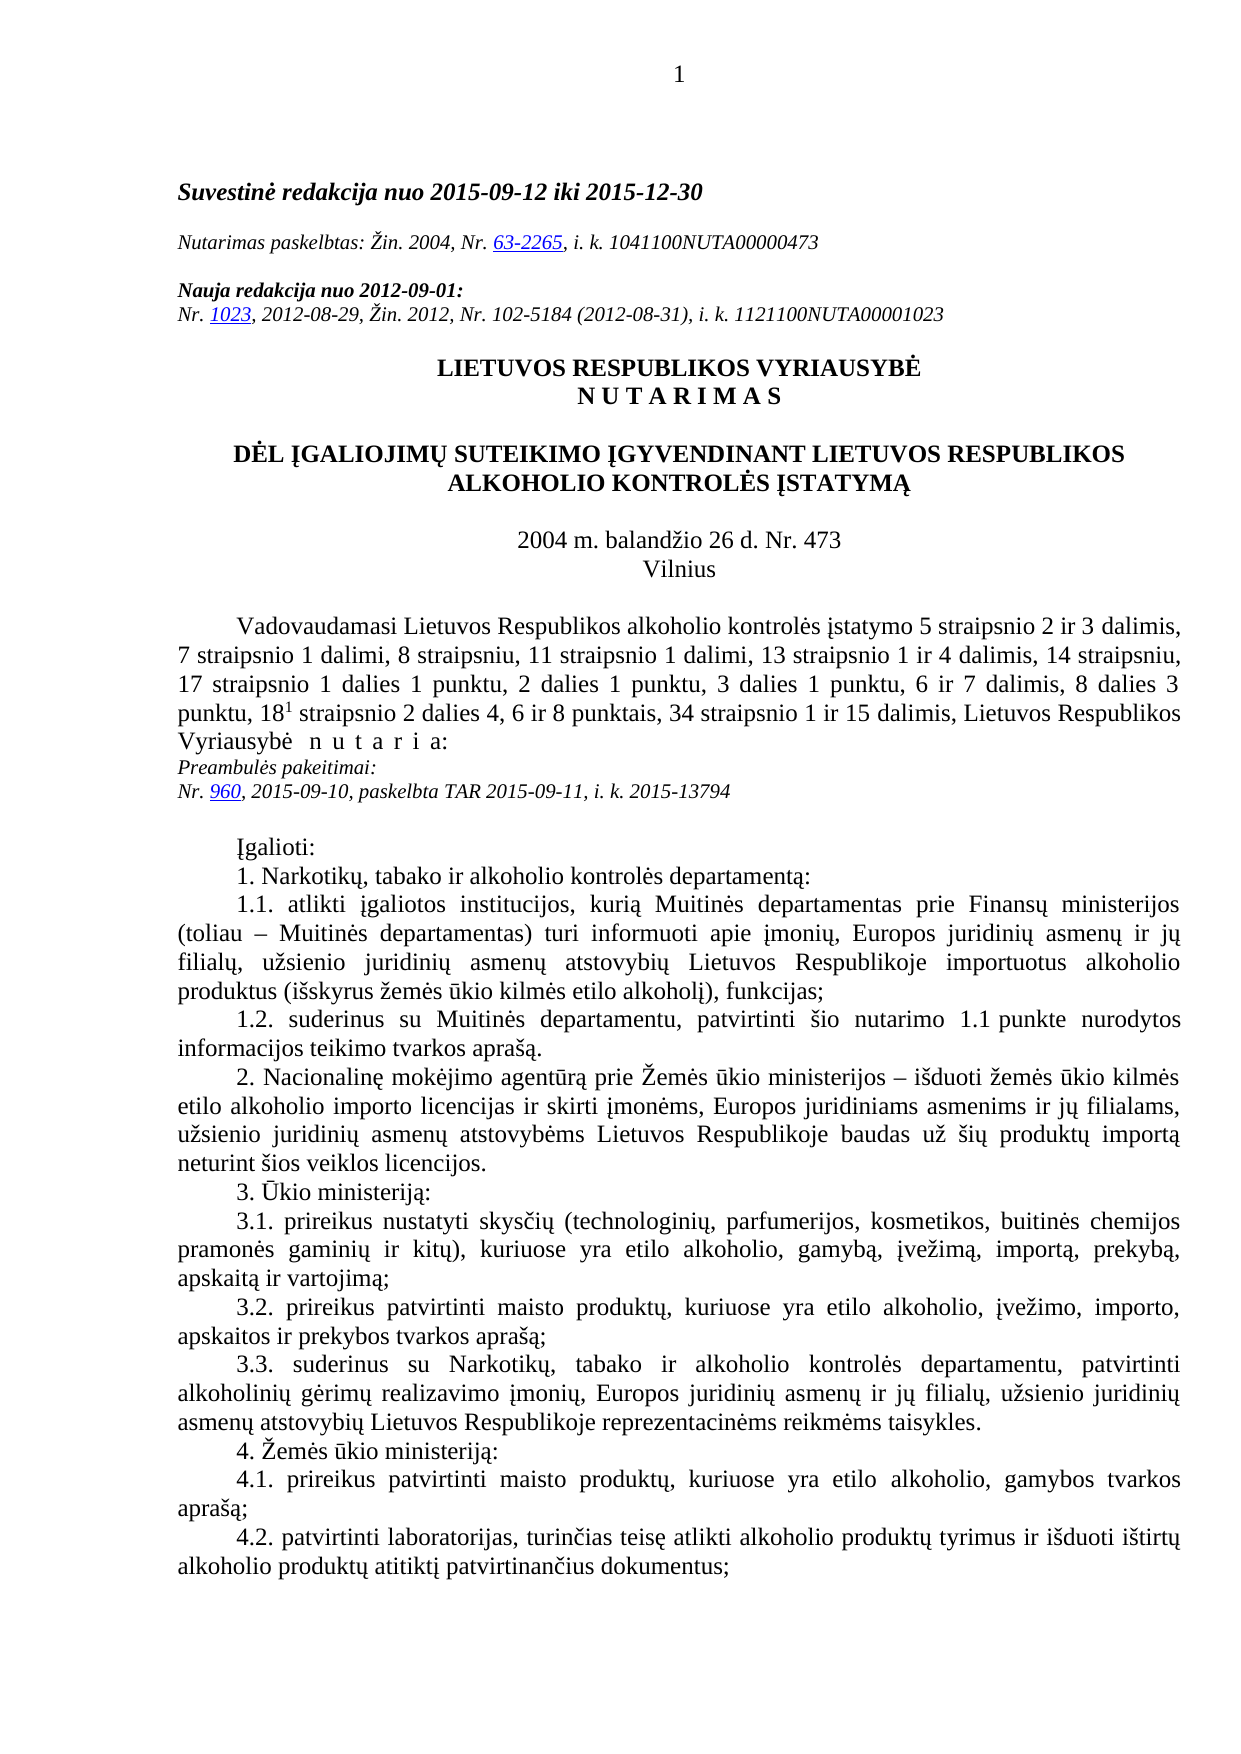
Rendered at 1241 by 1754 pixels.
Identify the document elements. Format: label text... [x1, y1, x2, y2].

text Vadovaudamasi Lietuvos Respublikos alkoholio kontrolės įstatymo 5 straipsnio 2 ir 3 dalimis, 7 straipsnio 1 dalimi, 8 straipsniu, 11 straipsnio 1 dalimi, 13 straipsnio 1 ir 4 dalimis, 14 straipsniu, 17 straipsnio 1 dalies 1 punktu, 2 dalies 1 punktu, 3 dalies 1 punktu, 6 ir 7 dalimis, 8 dalies 3 punktu, 181 straipsnio 2 dalies 4, 6 ir 8 punktais, 34 straipsnio 1 ir 15 dalimis, Lietuvos Respublikos Vyriausybė nutaria: [177, 611, 1181, 755]
text Nr. 960, 2015-09-10, paskelbta TAR 2015-09-11, i. k. 2015-13794 [177, 779, 1181, 803]
text 3.2. prireikus patvirtinti maisto produktų, kuriuose yra etilo alkoholio, įvežimo, importo, apskaitos ir prekybos tvarkos aprašą; [177, 1292, 1181, 1349]
text 1.2. suderinus su Muitinės departamentu, patvirtinti šio nutarimo 1.1 punkte nurodytos informacijos teikimo tvarkos aprašą. [177, 1004, 1181, 1062]
text Preambulės pakeitimai: [177, 755, 1181, 779]
text 3.3. suderinus su Narkotikų, tabako ir alkoholio kontrolės departamentu, patvirtinti alkoholinių gėrimų realizavimo įmonių, Europos juridinių asmenų ir jų filialų, užsienio juridinių asmenų atstovybių Lietuvos Respublikoje reprezentacinėms reikmėms taisykles. [177, 1349, 1181, 1436]
text Nr. 1023, 2012-08-29, Žin. 2012, Nr. 102-5184 (2012-08-31), i. k. 1121100NUTA00001023 [177, 302, 1181, 326]
text 1.1. atlikti įgaliotos institucijos, kurią Muitinės departamentas prie Finansų ministerijos (toliau – Muitinės departamentas) turi informuoti apie įmonių, Europos juridinių asmenų ir jų filialų, užsienio juridinių asmenų atstovybių Lietuvos Respublikoje importuotus alkoholio produktus (išskyrus žemės ūkio kilmės etilo alkoholį), funkcijas; [177, 889, 1181, 1004]
text 3. Ūkio ministeriją: [177, 1177, 1181, 1206]
text Suvestinė redakcija nuo 2015-09-12 iki 2015-12-30 [177, 177, 1181, 206]
text LIETUVOS RESPUBLIKOS VYRIAUSYBĖ [177, 353, 1181, 381]
text Nutarimas paskelbtas: Žin. 2004, Nr. 63-2265, i. k. 1041100NUTA00000473 [177, 230, 1181, 254]
text 4.2. patvirtinti laboratorijas, turinčias teisę atlikti alkoholio produktų tyrimus ir išduoti ištirtų alkoholio produktų atitiktį patvirtinančius dokumentus; [177, 1522, 1181, 1579]
text DĖL ĮGALIOJIMŲ SUTEIKIMO ĮGYVENDINANT LIETUVOS RESPUBLIKOS ALKOHOLIO KONTROLĖS ĮSTATYMĄ [177, 439, 1181, 496]
text 3.1. prireikus nustatyti skysčių (technologinių, parfumerijos, kosmetikos, buitinės chemijos pramonės gaminių ir kitų), kuriuose yra etilo alkoholio, gamybą, įvežimą, importą, prekybą, apskaitą ir vartojimą; [177, 1206, 1181, 1292]
text 1. Narkotikų, tabako ir alkoholio kontrolės departamentą: [177, 861, 1181, 889]
text Įgalioti: [177, 832, 1181, 861]
text Nauja redakcija nuo 2012-09-01: [177, 278, 1181, 302]
text NUTARIMAS [177, 381, 1181, 410]
text 4.1. prireikus patvirtinti maisto produktų, kuriuose yra etilo alkoholio, gamybos tvarkos aprašą; [177, 1464, 1181, 1522]
text 2004 m. balandžio 26 d. Nr. 473 [177, 525, 1181, 554]
text 4. Žemės ūkio ministeriją: [177, 1436, 1181, 1464]
text 2. Nacionalinę mokėjimo agentūrą prie Žemės ūkio ministerijos – išduoti žemės ūkio kilmės etilo alkoholio importo licencijas ir skirti įmonėms, Europos juridiniams asmenims ir jų filialams, užsienio juridinių asmenų atstovybėms Lietuvos Respublikoje baudas už šių produktų importą neturint šios veiklos licencijos. [177, 1062, 1181, 1177]
text Vilnius [177, 554, 1181, 583]
